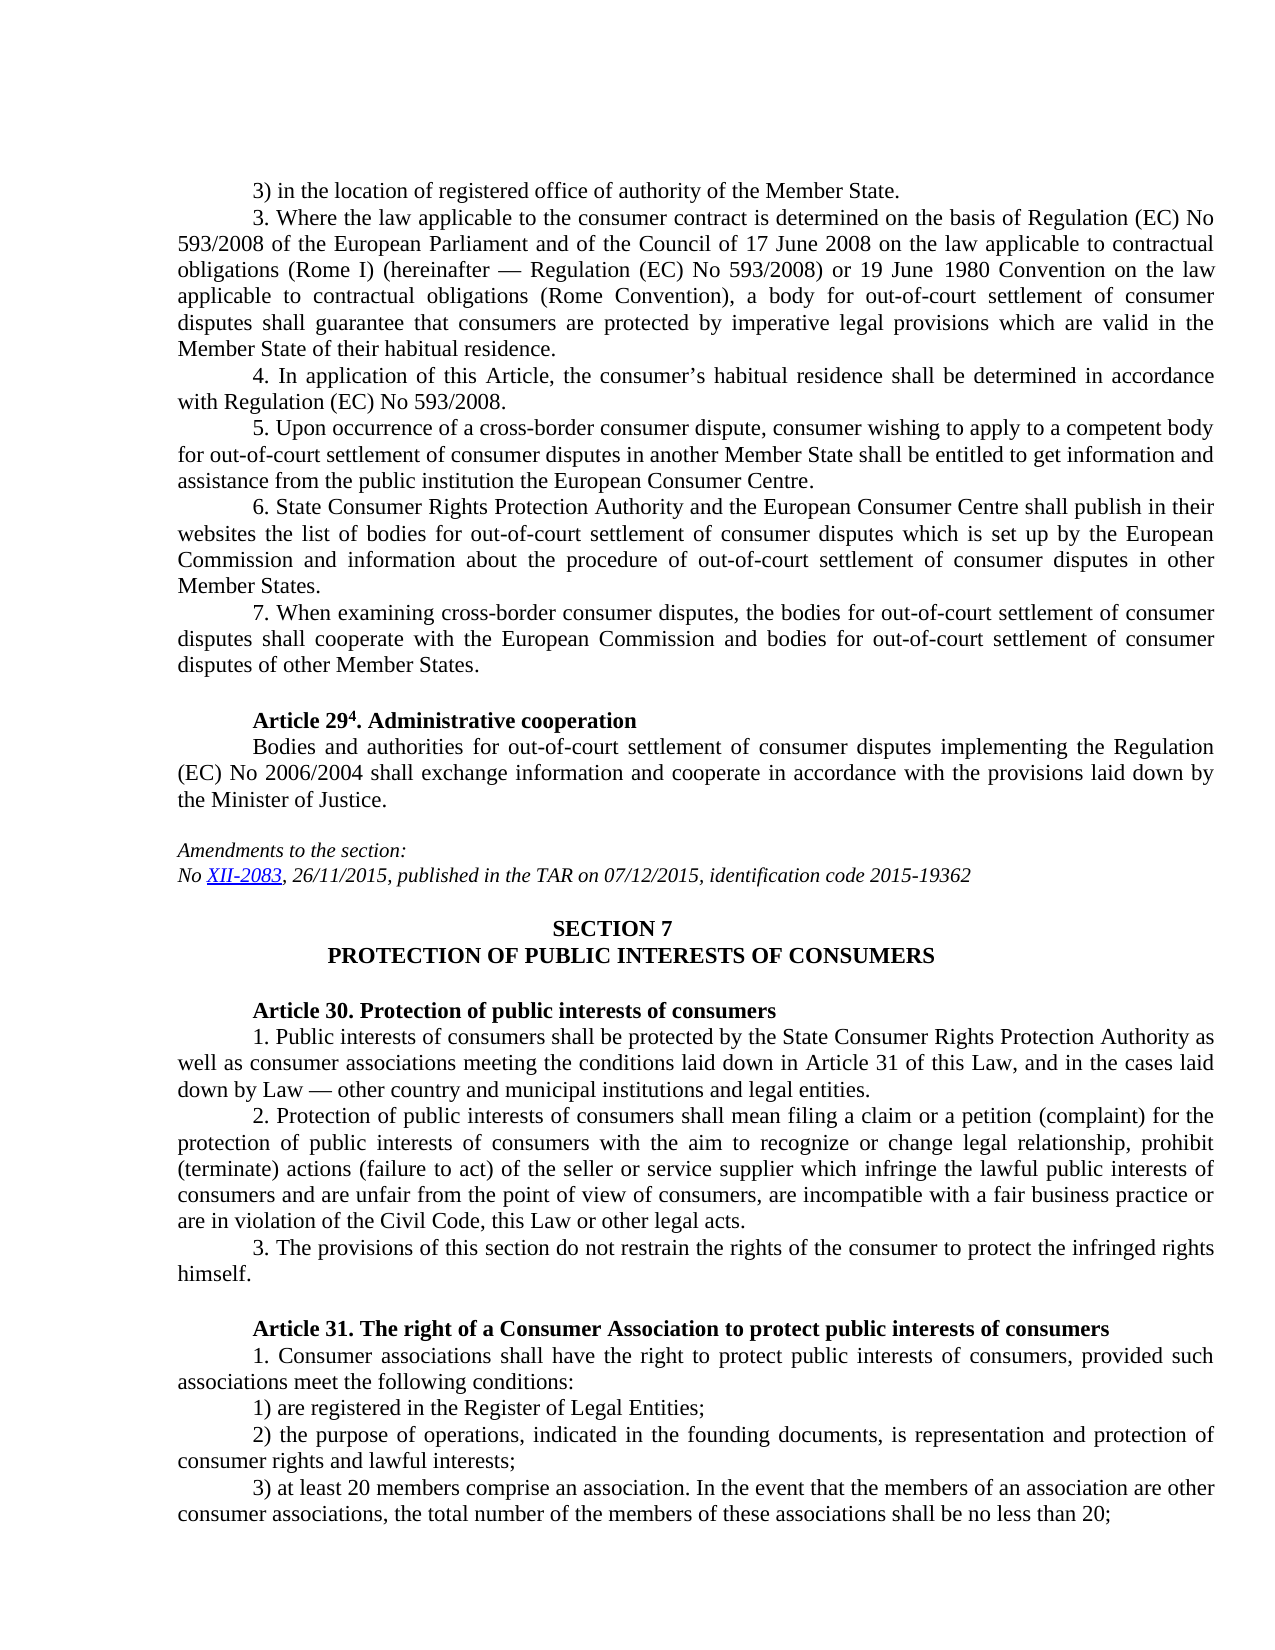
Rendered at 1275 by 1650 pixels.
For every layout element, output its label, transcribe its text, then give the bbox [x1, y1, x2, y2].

text No XII-2083, 26/11/2015, published in the TAR on 07/12/2015, identification code 2015-19362 [177, 862, 1216, 887]
text 3) in the location of registered office of authority of the Member State. [177, 177, 1216, 203]
text SECTION 7 [477, 915, 1216, 942]
text 3. Where the law applicable to the consumer contract is determined on the basis of Regulation (EC) No 593/2008 of the European Parliament and of the Council of 17 June 2008 on the law applicable to contractual obligations (Rome I) (hereinafter — Regulation (EC) No 593/2008) or 19 June 1980 Convention on the law applicable to contractual obligations (Rome Convention), a body for out-of-court settlement of consumer disputes shall guarantee that consumers are protected by imperative legal provisions which are valid in the Member State of their habitual residence. [177, 203, 1216, 362]
text 6. State Consumer Rights Protection Authority and the European Consumer Centre shall publish in their websites the list of bodies for out-of-court settlement of consumer disputes which is set up by the European Commission and information about the procedure of out-of-court settlement of consumer disputes in other Member States. [177, 493, 1216, 599]
text 3. The provisions of this section do not restrain the rights of the consumer to protect the infringed rights himself. [177, 1234, 1216, 1287]
text 5. Upon occurrence of a cross-border consumer dispute, consumer wishing to apply to a competent body for out-of-court settlement of consumer disputes in another Member State shall be entitled to get information and assistance from the public institution the European Consumer Centre. [177, 414, 1216, 493]
text 1. Consumer associations shall have the right to protect public interests of consumers, provided such associations meet the following conditions: [177, 1342, 1216, 1394]
text Article 31. The right of a Consumer Association to protect public interests of consumers [177, 1315, 1216, 1342]
text 4. In application of this Article, the consumer’s habitual residence shall be determined in accordance with Regulation (EC) No 593/2008. [177, 362, 1216, 414]
text 3) at least 20 members comprise an association. In the event that the members of an association are other consumer associations, the total number of the members of these associations shall be no less than 20; [177, 1473, 1216, 1526]
text Bodies and authorities for out-of-court settlement of consumer disputes implementing the Regulation (EC) No 2006/2004 shall exchange information and cooperate in accordance with the provisions laid down by the Minister of Justice. [177, 733, 1216, 812]
text 1. Public interests of consumers shall be protected by the State Consumer Rights Protection Authority as well as consumer associations meeting the conditions laid down in Article 31 of this Law, and in the cases laid down by Law — other country and municipal institutions and legal entities. [177, 1023, 1216, 1102]
text 2. Protection of public interests of consumers shall mean filing a claim or a petition (complaint) for the protection of public interests of consumers with the aim to recognize or change legal relationship, prohibit (terminate) actions (failure to act) of the seller or service supplier which infringe the lawful public interests of consumers and are unfair from the point of view of consumers, are incompatible with a fair business practice or are in violation of the Civil Code, this Law or other legal acts. [177, 1102, 1216, 1234]
text Amendments to the section: [177, 838, 1216, 862]
text Article 30. Protection of public interests of consumers [177, 997, 1216, 1023]
text 2) the purpose of operations, indicated in the founding documents, is representation and protection of consumer rights and lawful interests; [177, 1421, 1216, 1473]
text 7. When examining cross-border consumer disputes, the bodies for out-of-court settlement of consumer disputes shall cooperate with the European Commission and bodies for out-of-court settlement of consumer disputes of other Member States. [177, 599, 1216, 678]
text PROTECTION OF PUBLIC INTERESTS OF CONSUMERS [252, 942, 1216, 968]
text Article 294. Administrative cooperation [177, 707, 1216, 733]
text 1) are registered in the Register of Legal Entities; [177, 1394, 1216, 1421]
